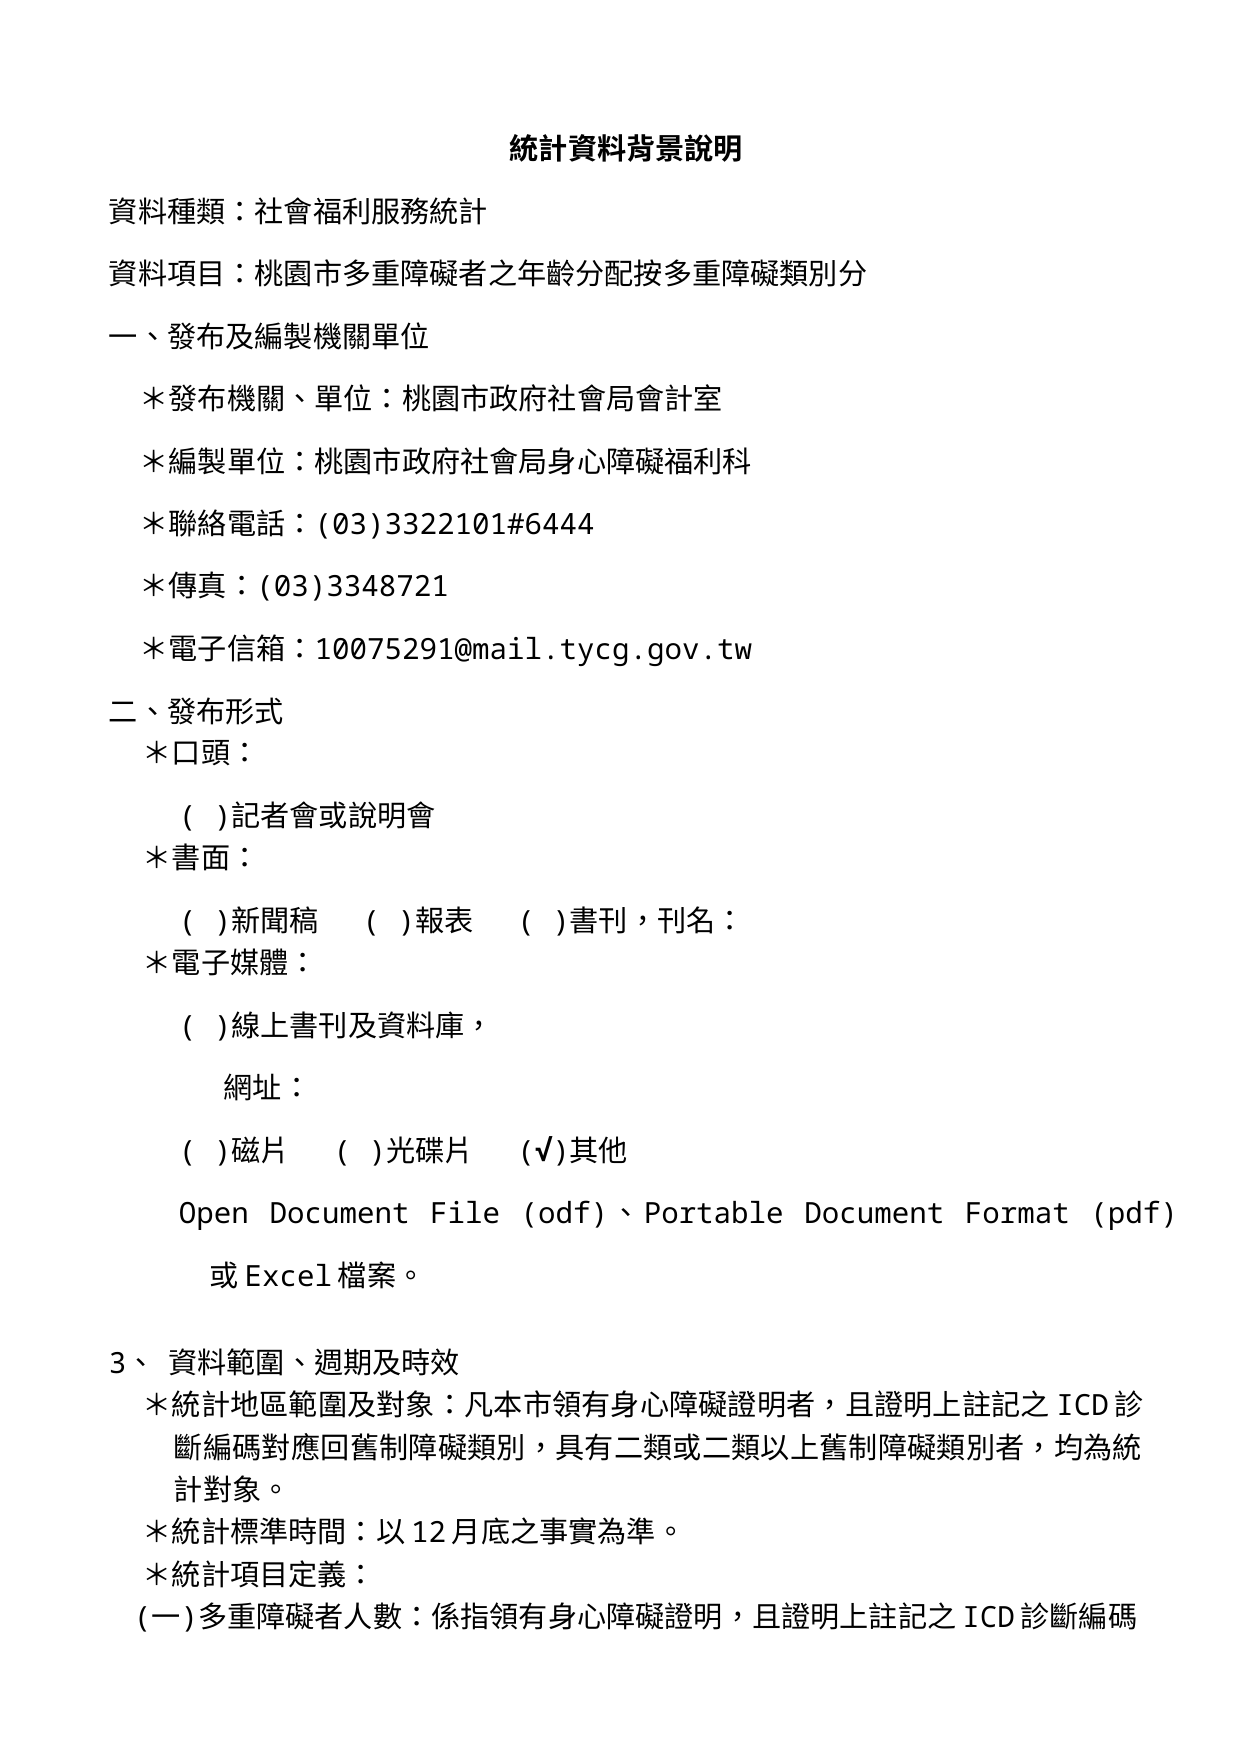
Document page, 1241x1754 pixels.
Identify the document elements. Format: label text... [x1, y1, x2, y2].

table_header 統計資料背景說明 資料種類：社會福利服務統計 資料項目：桃園市多重障礙者之年齡分配按多重障礙類別分 一、發布及編製機關單位 ＊發布機關、單位：桃園市政府社會局會計室 ＊編製單位：桃園市政府社會局身心障礙福利科 ＊聯絡電話：(03)3322101#6444 ＊傳真：(03)3348721 ＊電子信箱：10075291@mail.tycg.gov.tw 二、發布形式 ＊口頭： ( )記者會或說明會 ＊書面： ( )新聞稿 ( )報表 ( )書刊，刊名： ＊電子媒體： ( )線上書刊及資料庫， 網址： ( )磁片 ( )光碟片 (√)其他 Open Document File (odf)、Portable Document Format (pdf) 或Excel檔案。 資料範圍、週期及時效 ＊統計地區範圍及對象：凡本市領有身心障礙證明者，且證明上註記之ICD診斷編碼對應回舊制障礙類別，具有二類或二類以上舊制障礙類別者，均為統計對象。 ＊統計標準時間：以12月底之事實為準。 ＊統計項目定義： (一)多重障礙者人數：係指領有身心障礙證明，且證明上註記之ICD診斷編碼對應回舊制障礙類別，具有二類或二類以上舊制障礙類別 者之人數，並依舊制之障礙類別分別歸類，故總計為重複之人次。 (二)年齡分組：年齡按實足年齡計列。 (三)障礙等級別：係指依「身心障礙等級」所核列之障礙等級。 (四)尚無詳細類別之多障者：係指身心障礙者鑑定表未記載細項類別之多重障礙者。 ＊統計單位：人次、人。 ＊統計分類：橫項依「年齡別」及「障礙等級別」分；縱項依「障礙類別 (複選)」及「性別」分。 ＊發布週期(指資料編製或產生之頻率，如月、季、年等)：年。 ＊時效(指統計標準時間至資料發布時間之間隔時間)：1個月又10日。 ＊資料變革：無。 四、公開資料發布訊息 ＊預告發布日期(含預告方式及週期)：每年終了後1個月又10日(遇假日順延)以報表、網際網路發布。 ＊同步發送單位(說明資料發布時同步發送之單位或可同步查得該資料之網址)：衛生福利部統計處、桃園市政府主計處。 五、資料品質 ＊統計指標編製方法與資料來源說明：依據本府登記之多重障礙者人數之年齡別資料彙編。 ＊統計資料交叉查核及確保資料合理性之機制(說明各項資料之相互關係及不同資料來源之相關統計差異性)： (一)各障礙等級別之總和=其合計。 (二)領有身心障礙證明（新制）+領有身心障礙證明（舊制）=總計之合計。 六、須注意及預定改變之事項(說明預定修正之資料、定義、統計方法等及其修正原因)：無。 七、其他事項：無。 [98, 105, 1155, 1636]
